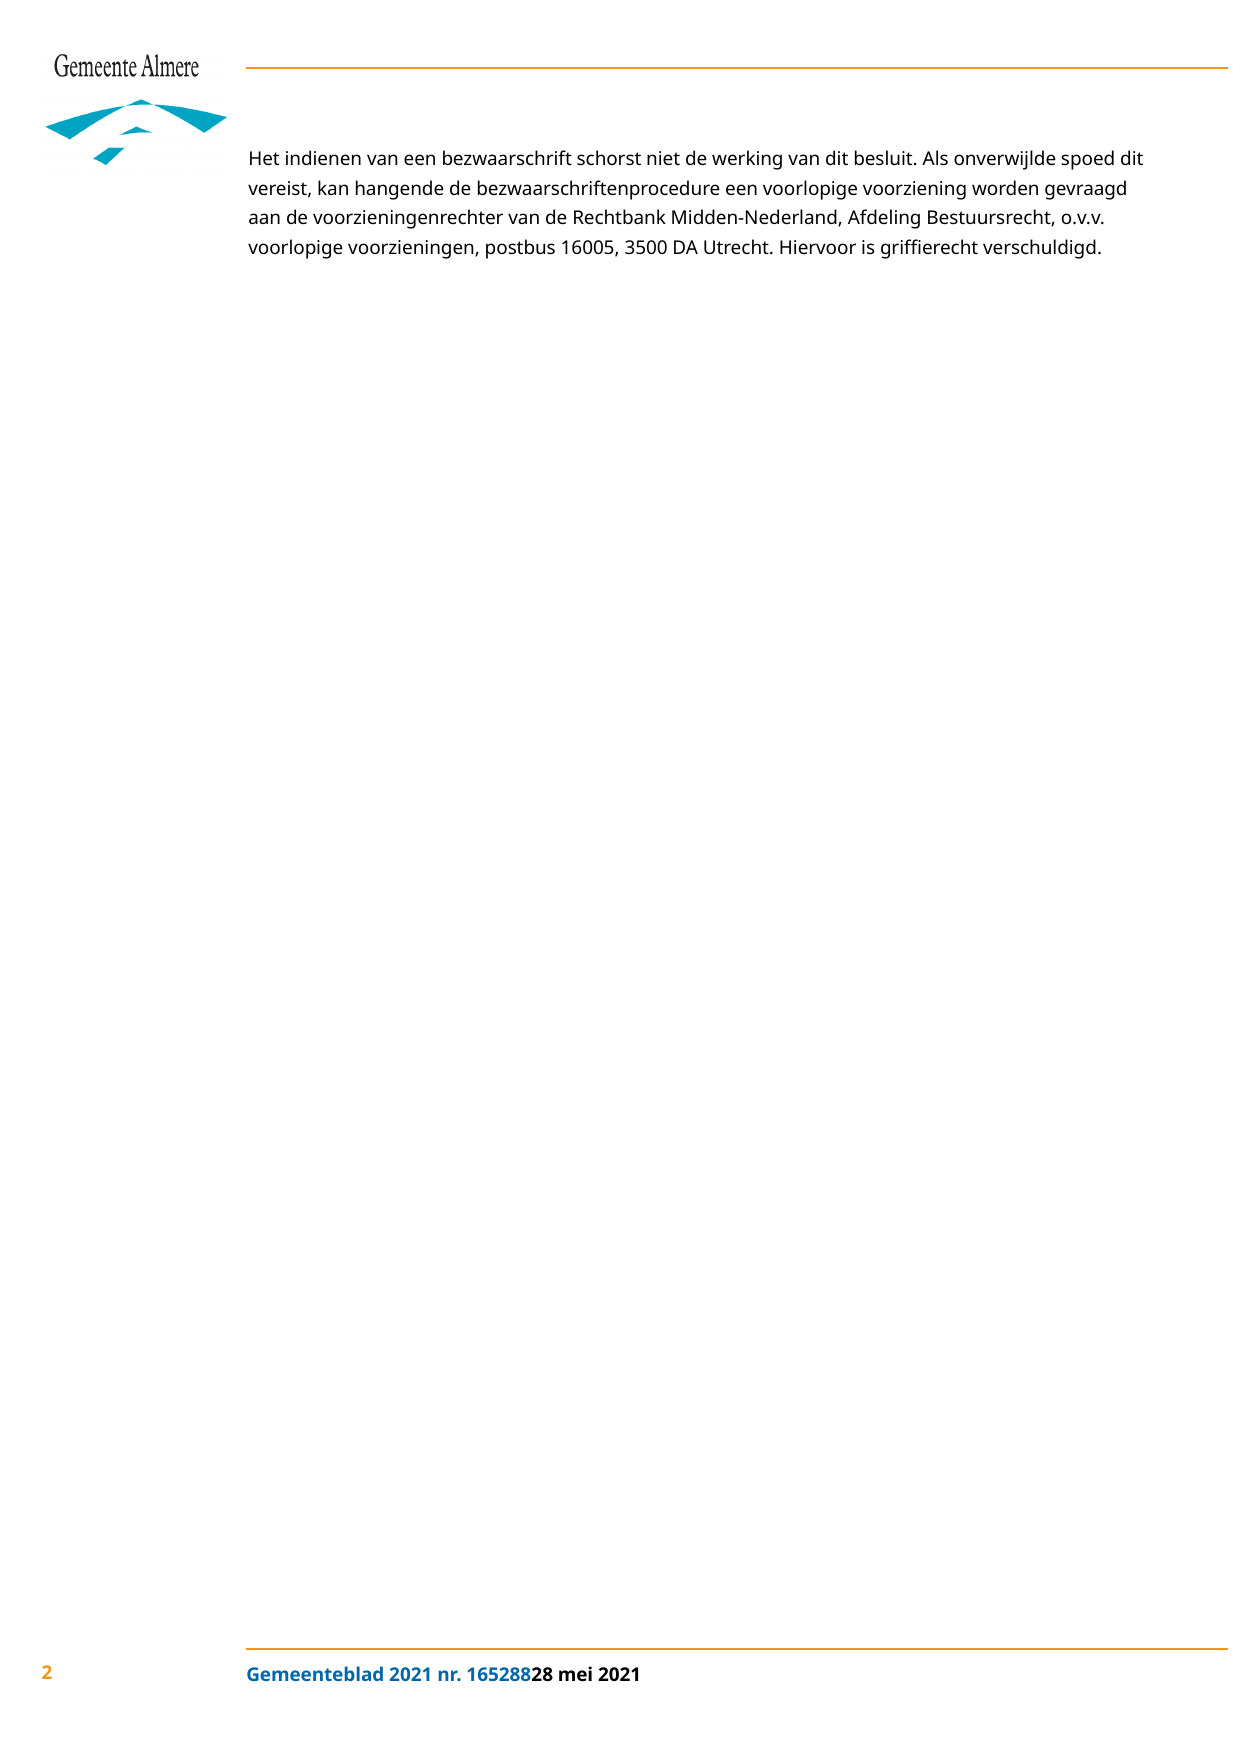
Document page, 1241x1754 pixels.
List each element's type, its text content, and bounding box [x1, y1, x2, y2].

picture [41, 47, 231, 172]
text Het indienen van een bezwaarschrift schorst niet de werking van dit besluit. Als onverwijlde spoed dit vereist, kan hangende de bezwaarschriftenprocedure een voorlopige voorziening worden gevraagd aan de voorzieningenrechter van de Rechtbank Midden-Nederland, Afdeling Bestuursrecht, o.v.v. voorlopige voorzieningen, postbus 16005, 3500 DA Utrecht. Hiervoor is griffierecht verschuldigd. [248, 145, 1152, 260]
